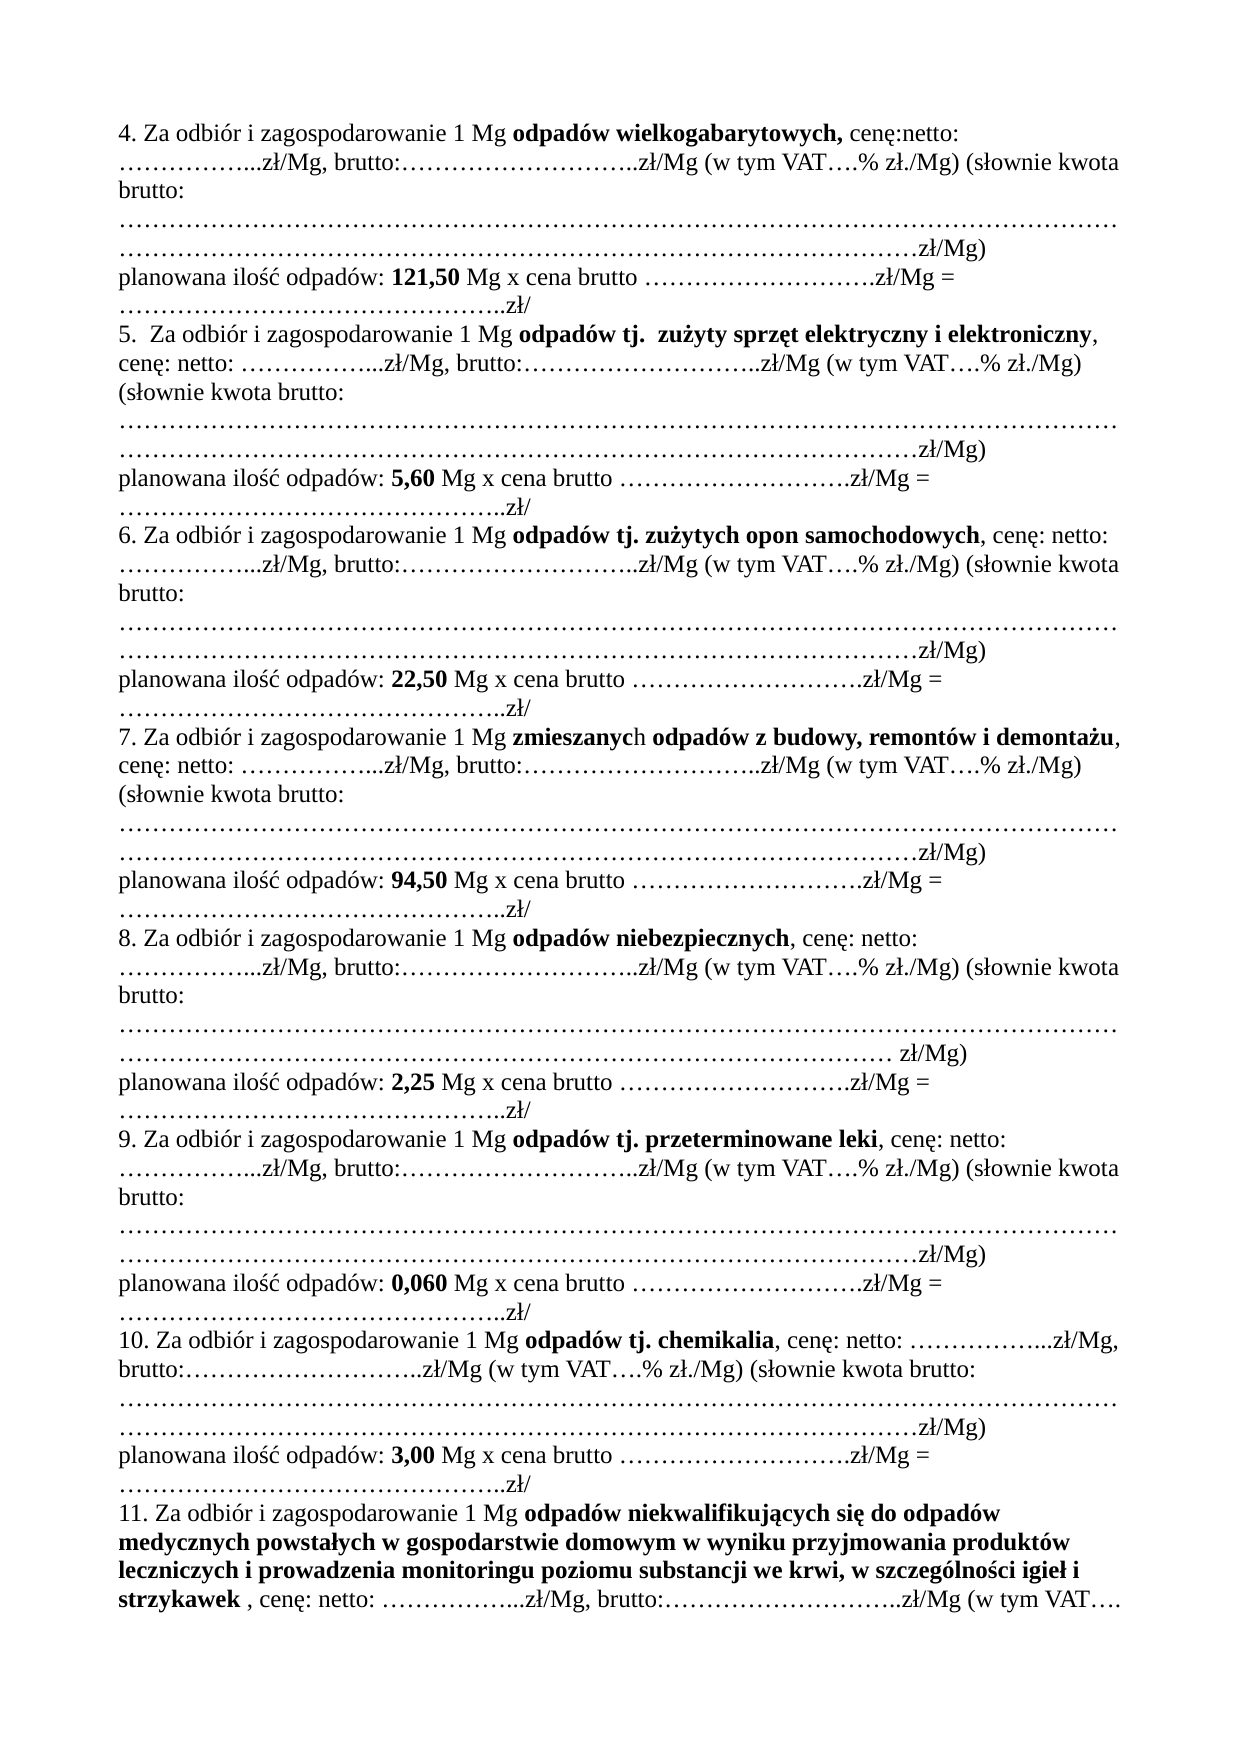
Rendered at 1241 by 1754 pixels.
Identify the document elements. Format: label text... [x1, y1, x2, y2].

text 4. Za odbiór i zagospodarowanie 1 Mg odpadów wielkogabarytowych, cenę:netto: ……………...zł/Mg, brutto:………………………..zł/Mg (w tym VAT….% zł./Mg) (słownie kwota brutto:………………………………………………………………………………………………………………………………………………………………………………………………zł/Mg) [118, 118, 1122, 262]
text planowana ilość odpadów: 3,00 Mg x cena brutto ……………………….zł/Mg = ………………………………………..zł/ [118, 1441, 1122, 1498]
text 8. Za odbiór i zagospodarowanie 1 Mg odpadów niebezpiecznych, cenę: netto: ……………...zł/Mg, brutto:………………………..zł/Mg (w tym VAT….% zł./Mg) (słownie kwota brutto:…………………………………………………………………………………………………………………………………………………………………………………………… zł/Mg) [118, 923, 1122, 1067]
text planowana ilość odpadów: 121,50 Mg x cena brutto ……………………….zł/Mg = ………………………………………..zł/ [118, 262, 1122, 319]
text 9. Za odbiór i zagospodarowanie 1 Mg odpadów tj. przeterminowane leki, cenę: netto: ……………...zł/Mg, brutto:………………………..zł/Mg (w tym VAT….% zł./Mg) (słownie kwota brutto:………………………………………………………………………………………………………………………………………………………………………………………………zł/Mg) [118, 1124, 1122, 1268]
text 11. Za odbiór i zagospodarowanie 1 Mg odpadów niekwalifikujących się do odpadów medycznych powstałych w gospodarstwie domowym w wyniku przyjmowania produktów leczniczych i prowadzenia monitoringu poziomu substancji we krwi, w szczególności igieł i strzykawek , cenę: netto: ……………...zł/Mg, brutto:………………………..zł/Mg (w tym VAT…. [118, 1498, 1122, 1613]
text planowana ilość odpadów: 94,50 Mg x cena brutto ……………………….zł/Mg = ………………………………………..zł/ [118, 866, 1122, 923]
text planowana ilość odpadów: 0,060 Mg x cena brutto ……………………….zł/Mg = ………………………………………..zł/ [118, 1268, 1122, 1326]
text 5. Za odbiór i zagospodarowanie 1 Mg odpadów tj. zużyty sprzęt elektryczny i elektroniczny, cenę: netto: ……………...zł/Mg, brutto:………………………..zł/Mg (w tym VAT….% zł./Mg) (słownie kwota brutto:………………………………………………………………………………………………………………………………………………………………………………………………zł/Mg) [118, 319, 1122, 463]
text planowana ilość odpadów: 5,60 Mg x cena brutto ……………………….zł/Mg = ………………………………………..zł/ [118, 463, 1122, 521]
text planowana ilość odpadów: 22,50 Mg x cena brutto ……………………….zł/Mg = ………………………………………..zł/ [118, 664, 1122, 722]
text 6. Za odbiór i zagospodarowanie 1 Mg odpadów tj. zużytych opon samochodowych, cenę: netto: ……………...zł/Mg, brutto:………………………..zł/Mg (w tym VAT….% zł./Mg) (słownie kwota brutto:………………………………………………………………………………………………………………………………………………………………………………………………zł/Mg) [118, 521, 1122, 664]
text 7. Za odbiór i zagospodarowanie 1 Mg zmieszanych odpadów z budowy, remontów i demontażu, cenę: netto: ……………...zł/Mg, brutto:………………………..zł/Mg (w tym VAT….% zł./Mg) (słownie kwota brutto:………………………………………………………………………………………………………………………………………………………………………………………………zł/Mg) [118, 722, 1122, 866]
text 10. Za odbiór i zagospodarowanie 1 Mg odpadów tj. chemikalia, cenę: netto: ……………...zł/Mg, brutto:………………………..zł/Mg (w tym VAT….% zł./Mg) (słownie kwota brutto:………………………………………………………………………………………………………………………………………………………………………………………………zł/Mg) [118, 1326, 1122, 1441]
text planowana ilość odpadów: 2,25 Mg x cena brutto ……………………….zł/Mg = ………………………………………..zł/ [118, 1067, 1122, 1124]
